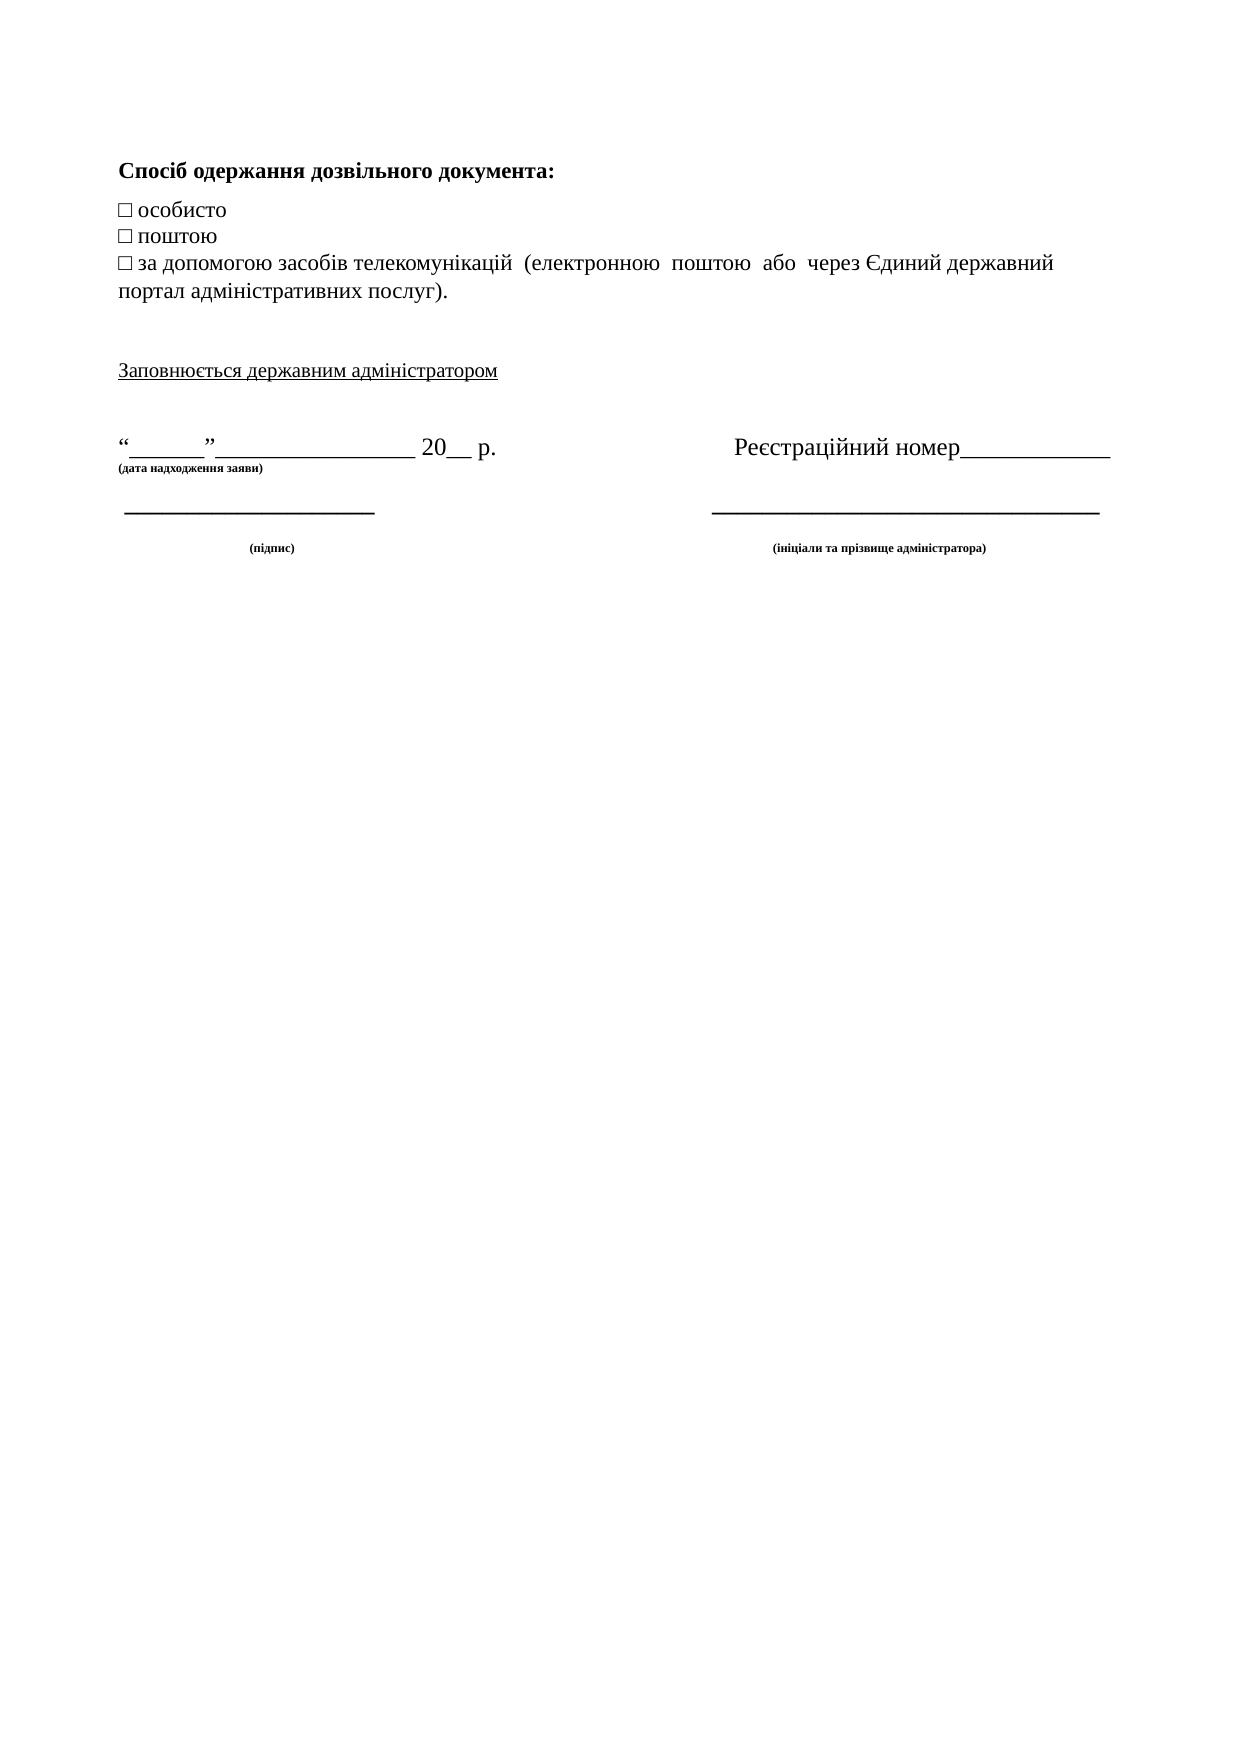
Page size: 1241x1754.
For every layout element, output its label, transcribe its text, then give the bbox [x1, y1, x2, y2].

text □ особисто [118, 196, 1122, 222]
text □ за допомогою засобів телекомунікацій (електронною поштою або через Єдиний державний портал адміністративних послуг). [118, 248, 1122, 304]
text □ поштою [118, 222, 1122, 248]
text ____________________ _______________________________ [118, 488, 1122, 517]
text Заповнюється державним адміністратором [118, 357, 1122, 382]
text “______”________________ 20__ р. Реєстраційний номер____________ (дата надходження заяви) [118, 432, 1122, 476]
text (підпис) (ініціали та прізвище адміністратора) [118, 529, 1122, 558]
text Спосіб одержання дозвільного документа: [118, 157, 1122, 183]
